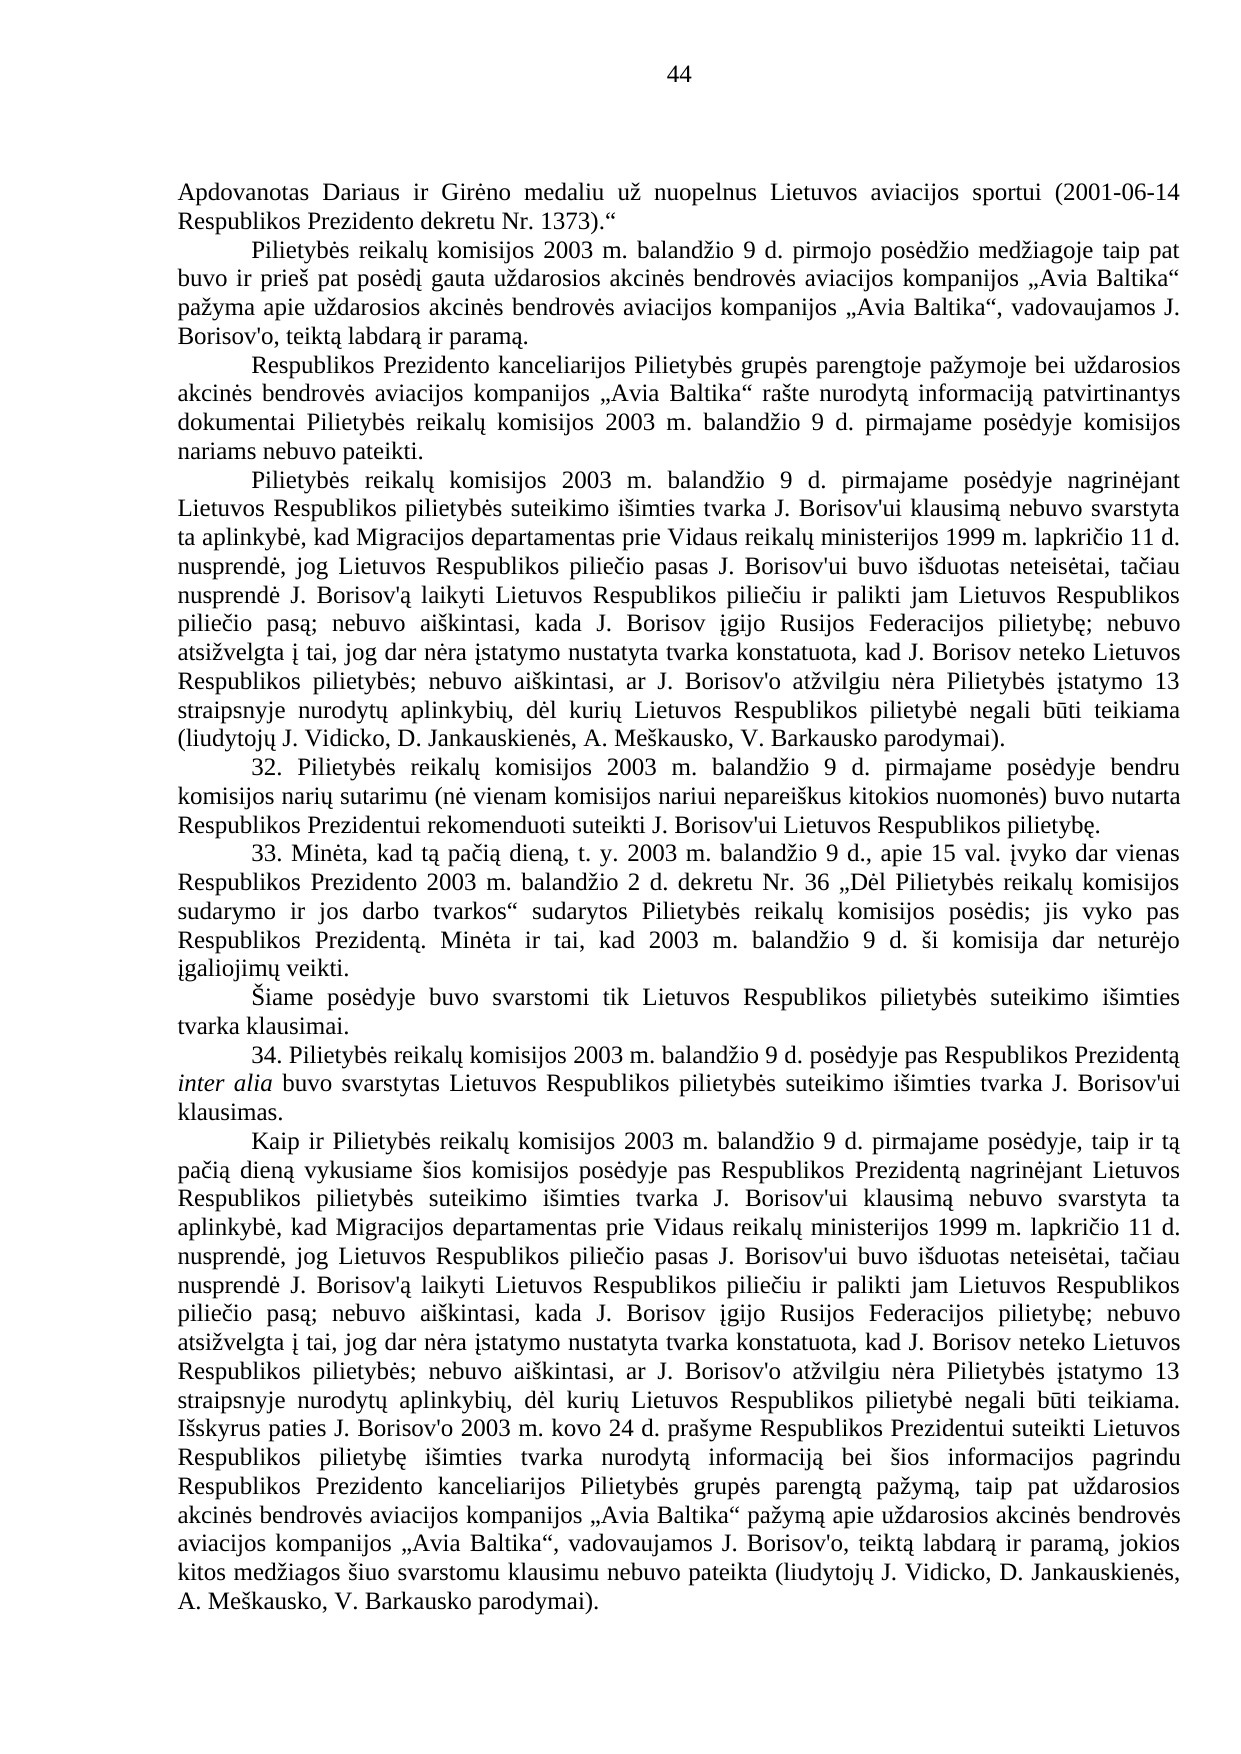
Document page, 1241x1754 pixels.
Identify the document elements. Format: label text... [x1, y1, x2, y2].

text Pilietybės reikalų komisijos 2003 m. balandžio 9 d. pirmajame posėdyje nagrinėjant Lietuvos Respublikos pilietybės suteikimo išimties tvarka J. Borisov'ui klausimą nebuvo svarstyta ta aplinkybė, kad Migracijos departamentas prie Vidaus reikalų ministerijos 1999 m. lapkričio 11 d. nusprendė, jog Lietuvos Respublikos piliečio pasas J. Borisov'ui buvo išduotas neteisėtai, tačiau nusprendė J. Borisov'ą laikyti Lietuvos Respublikos piliečiu ir palikti jam Lietuvos Respublikos piliečio pasą; nebuvo aiškintasi, kada J. Borisov įgijo Rusijos Federacijos pilietybę; nebuvo atsižvelgta į tai, jog dar nėra įstatymo nustatyta tvarka konstatuota, kad J. Borisov neteko Lietuvos Respublikos pilietybės; nebuvo aiškintasi, ar J. Borisov'o atžvilgiu nėra Pilietybės įstatymo 13 straipsnyje nurodytų aplinkybių, dėl kurių Lietuvos Respublikos pilietybė negali būti teikiama (liudytojų J. Vidicko, D. Jankauskienės, A. Meškausko, V. Barkausko parodymai). [177, 465, 1181, 752]
text Šiame posėdyje buvo svarstomi tik Lietuvos Respublikos pilietybės suteikimo išimties tvarka klausimai. [177, 982, 1181, 1040]
text Respublikos Prezidento kanceliarijos Pilietybės grupės parengtoje pažymoje bei uždarosios akcinės bendrovės aviacijos kompanijos „Avia Baltika“ rašte nurodytą informaciją patvirtinantys dokumentai Pilietybės reikalų komisijos 2003 m. balandžio 9 d. pirmajame posėdyje komisijos nariams nebuvo pateikti. [177, 350, 1181, 465]
text Apdovanotas Dariaus ir Girėno medaliu už nuopelnus Lietuvos aviacijos sportui (2001-06-14 Respublikos Prezidento dekretu Nr. 1373).“ [177, 177, 1181, 235]
text Kaip ir Pilietybės reikalų komisijos 2003 m. balandžio 9 d. pirmajame posėdyje, taip ir tą pačią dieną vykusiame šios komisijos posėdyje pas Respublikos Prezidentą nagrinėjant Lietuvos Respublikos pilietybės suteikimo išimties tvarka J. Borisov'ui klausimą nebuvo svarstyta ta aplinkybė, kad Migracijos departamentas prie Vidaus reikalų ministerijos 1999 m. lapkričio 11 d. nusprendė, jog Lietuvos Respublikos piliečio pasas J. Borisov'ui buvo išduotas neteisėtai, tačiau nusprendė J. Borisov'ą laikyti Lietuvos Respublikos piliečiu ir palikti jam Lietuvos Respublikos piliečio pasą; nebuvo aiškintasi, kada J. Borisov įgijo Rusijos Federacijos pilietybę; nebuvo atsižvelgta į tai, jog dar nėra įstatymo nustatyta tvarka konstatuota, kad J. Borisov neteko Lietuvos Respublikos pilietybės; nebuvo aiškintasi, ar J. Borisov'o atžvilgiu nėra Pilietybės įstatymo 13 straipsnyje nurodytų aplinkybių, dėl kurių Lietuvos Respublikos pilietybė negali būti teikiama. Išskyrus paties J. Borisov'o 2003 m. kovo 24 d. prašyme Respublikos Prezidentui suteikti Lietuvos Respublikos pilietybę išimties tvarka nurodytą informaciją bei šios informacijos pagrindu Respublikos Prezidento kanceliarijos Pilietybės grupės parengtą pažymą, taip pat uždarosios akcinės bendrovės aviacijos kompanijos „Avia Baltika“ pažymą apie uždarosios akcinės bendrovės aviacijos kompanijos „Avia Baltika“, vadovaujamos J. Borisov'o, teiktą labdarą ir paramą, jokios kitos medžiagos šiuo svarstomu klausimu nebuvo pateikta (liudytojų J. Vidicko, D. Jankauskienės, A. Meškausko, V. Barkausko parodymai). [177, 1126, 1181, 1615]
text 32. Pilietybės reikalų komisijos 2003 m. balandžio 9 d. pirmajame posėdyje bendru komisijos narių sutarimu (nė vienam komisijos nariui nepareiškus kitokios nuomonės) buvo nutarta Respublikos Prezidentui rekomenduoti suteikti J. Borisov'ui Lietuvos Respublikos pilietybę. [177, 752, 1181, 838]
text Pilietybės reikalų komisijos 2003 m. balandžio 9 d. pirmojo posėdžio medžiagoje taip pat buvo ir prieš pat posėdį gauta uždarosios akcinės bendrovės aviacijos kompanijos „Avia Baltika“ pažyma apie uždarosios akcinės bendrovės aviacijos kompanijos „Avia Baltika“, vadovaujamos J. Borisov'o, teiktą labdarą ir paramą. [177, 235, 1181, 350]
text 34. Pilietybės reikalų komisijos 2003 m. balandžio 9 d. posėdyje pas Respublikos Prezidentą inter alia buvo svarstytas Lietuvos Respublikos pilietybės suteikimo išimties tvarka J. Borisov'ui klausimas. [177, 1040, 1181, 1126]
text 33. Minėta, kad tą pačią dieną, t. y. 2003 m. balandžio 9 d., apie 15 val. įvyko dar vienas Respublikos Prezidento 2003 m. balandžio 2 d. dekretu Nr. 36 „Dėl Pilietybės reikalų komisijos sudarymo ir jos darbo tvarkos“ sudarytos Pilietybės reikalų komisijos posėdis; jis vyko pas Respublikos Prezidentą. Minėta ir tai, kad 2003 m. balandžio 9 d. ši komisija dar neturėjo įgaliojimų veikti. [177, 838, 1181, 982]
